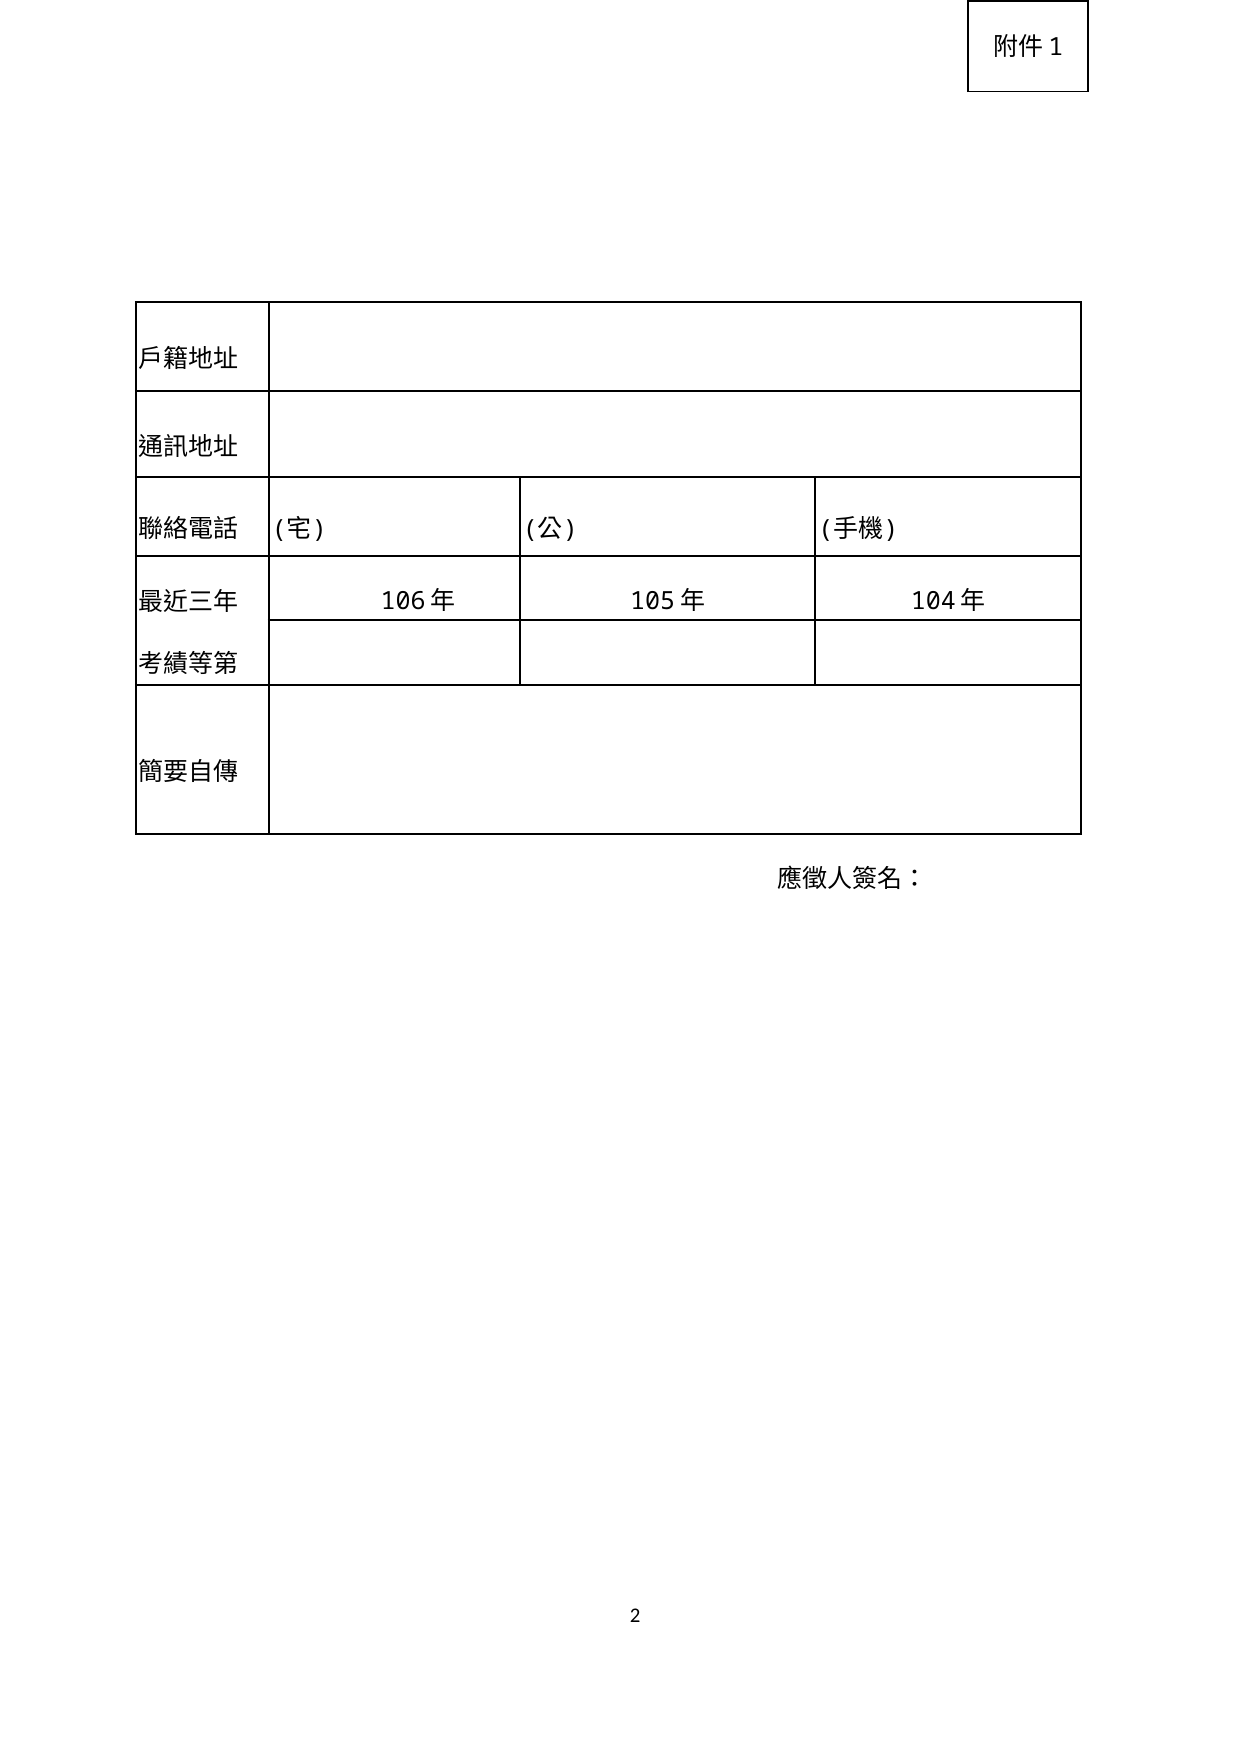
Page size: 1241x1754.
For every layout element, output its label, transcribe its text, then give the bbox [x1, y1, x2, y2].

text 應徵人簽名： [177, 835, 942, 898]
table_cell 106年 [270, 557, 519, 619]
table_cell 105年 [521, 557, 814, 619]
table_cell [816, 621, 1080, 684]
table_cell (手機) [816, 478, 1080, 555]
table_cell (公) [521, 478, 814, 555]
table_cell 通訊地址 [137, 392, 268, 476]
table_cell [270, 303, 1080, 390]
table_cell 戶籍地址 [137, 303, 268, 390]
table_cell 簡要自傳 [137, 686, 268, 833]
text 附件1 [984, 9, 1072, 67]
text [969, 2, 1087, 91]
table_cell 104年 [816, 557, 1080, 619]
table_cell [521, 621, 814, 684]
table_cell [270, 621, 519, 684]
table_cell 最近三年 考績等第 [137, 557, 268, 684]
table_cell 聯絡電話 [137, 478, 268, 555]
table_cell (宅) [270, 478, 519, 555]
table_cell [270, 686, 1080, 833]
table_cell [270, 392, 1080, 476]
